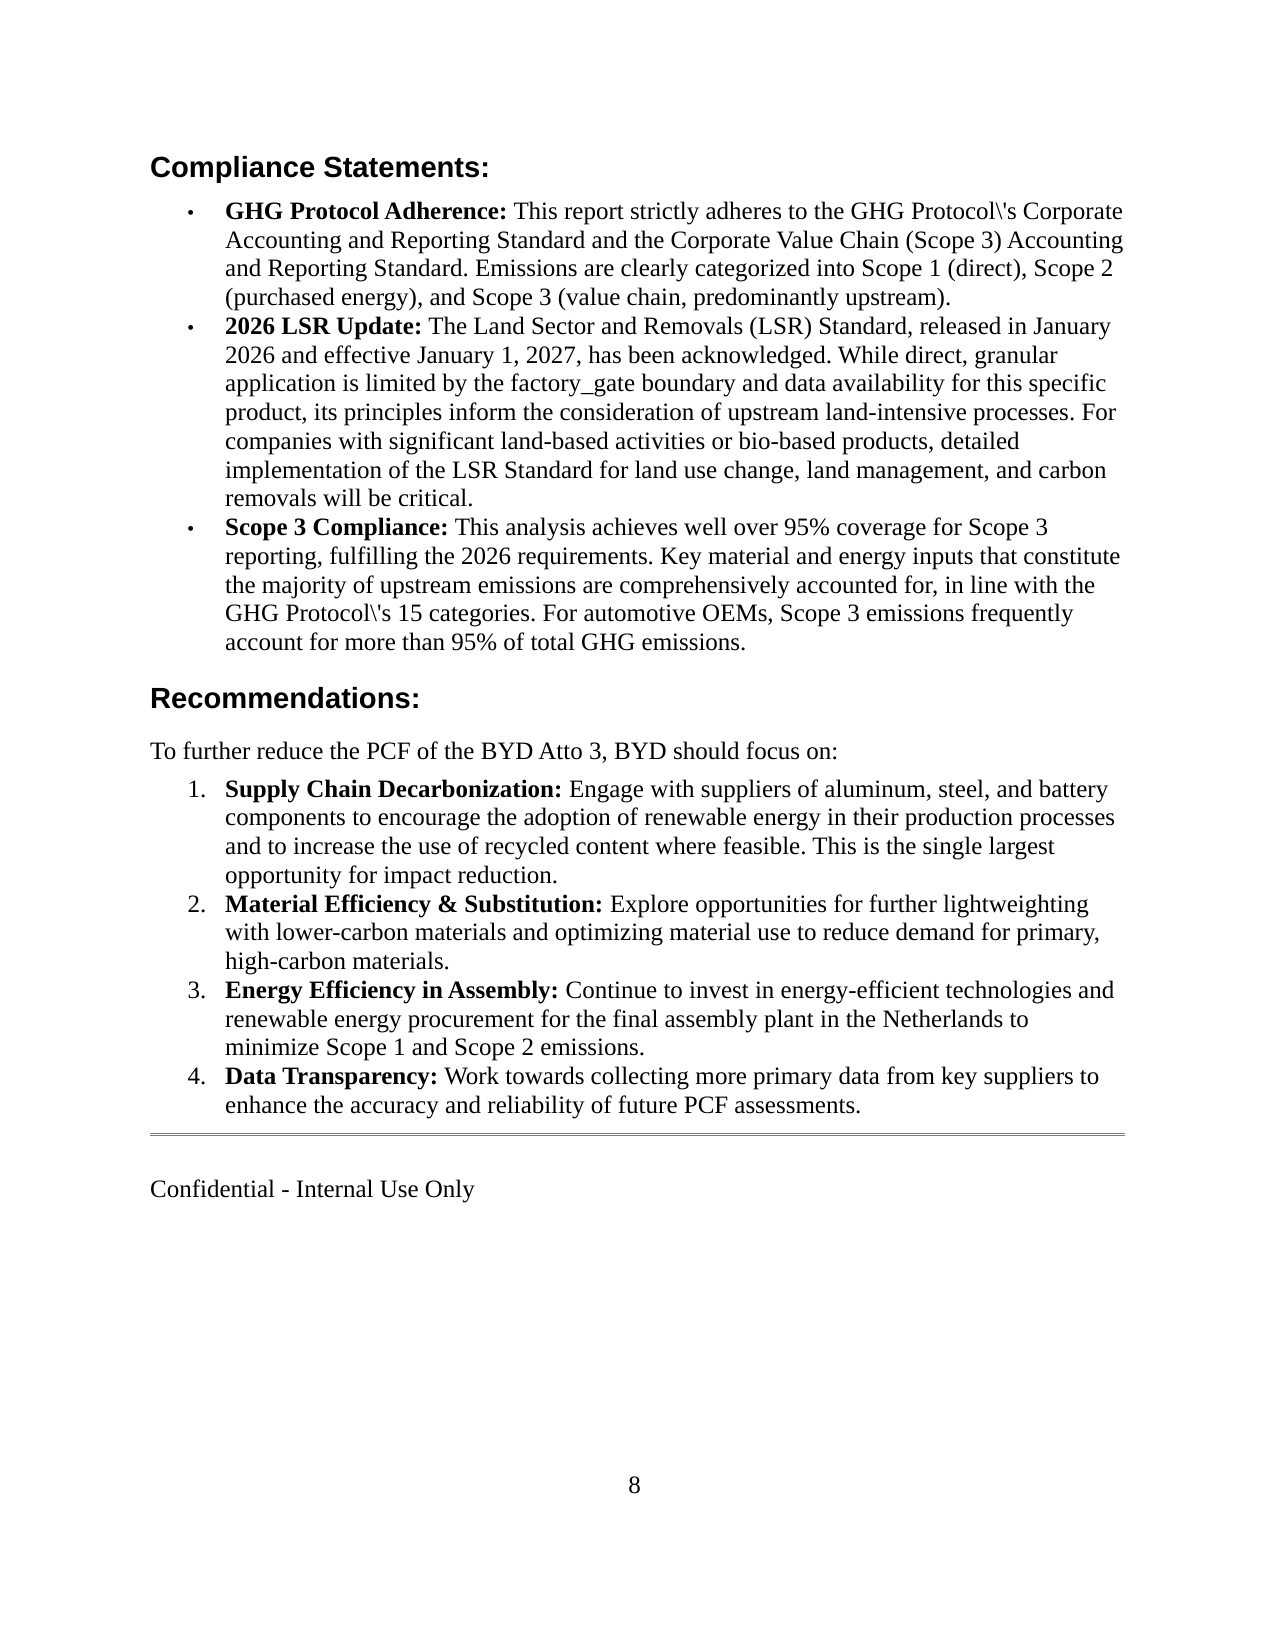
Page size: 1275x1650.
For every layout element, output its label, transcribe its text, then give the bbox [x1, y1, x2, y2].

list Material Efficiency & Substitution: Explore opportunities for further lightweighting with lower-carbon materials and optimizing material use to reduce demand for primary, high-carbon materials. [187, 889, 1125, 975]
list Supply Chain Decarbonization: Engage with suppliers of aluminum, steel, and battery components to encourage the adoption of renewable energy in their production processes and to increase the use of recycled content where feasible. This is the single largest opportunity for impact reduction. [187, 774, 1125, 889]
subtitle Recommendations: [150, 681, 1125, 714]
list Energy Efficiency in Assembly: Continue to invest in energy-efficient technologies and renewable energy procurement for the final assembly plant in the Netherlands to minimize Scope 1 and Scope 2 emissions. [187, 975, 1125, 1061]
subtitle Compliance Statements: [150, 150, 1125, 183]
text To further reduce the PCF of the BYD Atto 3, BYD should focus on: [150, 736, 1125, 765]
text Confidential - Internal Use Only [150, 1174, 1125, 1203]
list GHG Protocol Adherence: This report strictly adheres to the GHG Protocol\'s Corporate Accounting and Reporting Standard and the Corporate Value Chain (Scope 3) Accounting and Reporting Standard. Emissions are clearly categorized into Scope 1 (direct), Scope 2 (purchased energy), and Scope 3 (value chain, predominantly upstream). [187, 196, 1125, 311]
list Scope 3 Compliance: This analysis achieves well over 95% coverage for Scope 3 reporting, fulfilling the 2026 requirements. Key material and energy inputs that constitute the majority of upstream emissions are comprehensively accounted for, in line with the GHG Protocol\'s 15 categories. For automotive OEMs, Scope 3 emissions frequently account for more than 95% of total GHG emissions. [187, 512, 1125, 656]
list 2026 LSR Update: The Land Sector and Removals (LSR) Standard, released in January 2026 and effective January 1, 2027, has been acknowledged. While direct, granular application is limited by the factory_gate boundary and data availability for this specific product, its principles inform the consideration of upstream land-intensive processes. For companies with significant land-based activities or bio-based products, detailed implementation of the LSR Standard for land use change, land management, and carbon removals will be critical. [187, 311, 1125, 512]
list Data Transparency: Work towards collecting more primary data from key suppliers to enhance the accuracy and reliability of future PCF assessments. [187, 1061, 1125, 1119]
